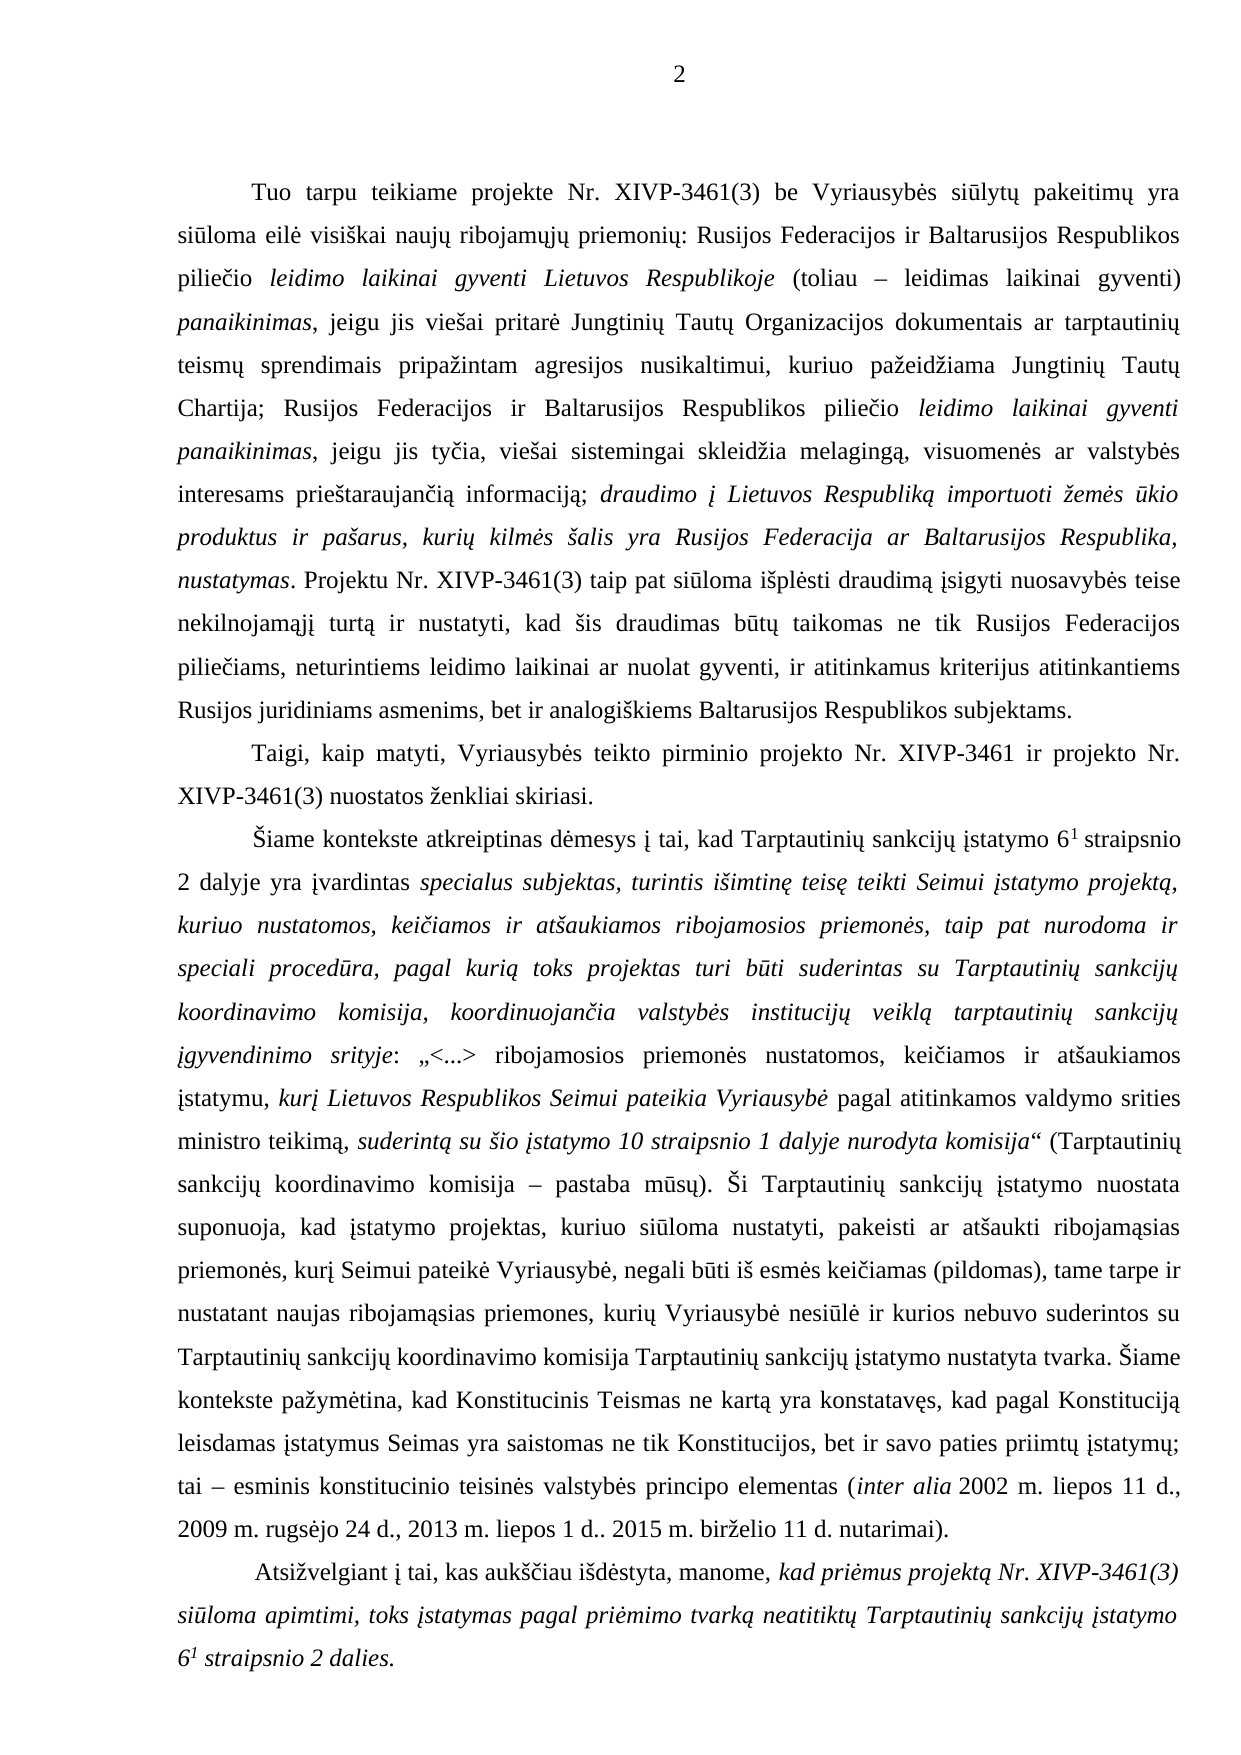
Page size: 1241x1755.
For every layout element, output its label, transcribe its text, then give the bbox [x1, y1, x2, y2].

text Taigi, kaip matyti, Vyriausybės teikto pirminio projekto Nr. XIVP-3461 ir projekto Nr. XIVP-3461(3) nuostatos ženkliai skiriasi. [177, 738, 1181, 810]
text Šiame kontekste atkreiptinas dėmesys į tai, kad Tarptautinių sankcijų įstatymo 61 straipsnio 2 dalyje yra įvardintas specialus subjektas, turintis išimtinę teisę teikti Seimui įstatymo projektą, kuriuo nustatomos, keičiamos ir atšaukiamos ribojamosios priemonės, taip pat nurodoma ir speciali procedūra, pagal kurią toks projektas turi būti suderintas su Tarptautinių sankcijų koordinavimo komisija, koordinuojančia valstybės institucijų veiklą tarptautinių sankcijų įgyvendinimo srityje: „<...> ribojamosios priemonės nustatomos, keičiamos ir atšaukiamos įstatymu, kurį Lietuvos Respublikos Seimui pateikia Vyriausybė pagal atitinkamos valdymo srities ministro teikimą, suderintą su šio įstatymo 10 straipsnio 1 dalyje nurodyta komisija“ (Tarptautinių sankcijų koordinavimo komisija – pastaba mūsų). Ši Tarptautinių sankcijų įstatymo nuostata suponuoja, kad įstatymo projektas, kuriuo siūloma nustatyti, pakeisti ar atšaukti ribojamąsias priemonės, kurį Seimui pateikė Vyriausybė, negali būti iš esmės keičiamas (pildomas), tame tarpe ir nustatant naujas ribojamąsias priemones, kurių Vyriausybė nesiūlė ir kurios nebuvo suderintos su Tarptautinių sankcijų koordinavimo komisija Tarptautinių sankcijų įstatymo nustatyta tvarka. Šiame kontekste pažymėtina, kad Konstitucinis Teismas ne kartą yra konstatavęs, kad pagal Konstituciją leisdamas įstatymus Seimas yra saistomas ne tik Konstitucijos, bet ir savo paties priimtų įstatymų; tai – esminis konstitucinio teisinės valstybės principo elementas (inter alia 2002 m. liepos 11 d., 2009 m. rugsėjo 24 d., 2013 m. liepos 1 d.. 2015 m. birželio 11 d. nutarimai). [177, 824, 1181, 1543]
text Tuo tarpu teikiame projekte Nr. XIVP-3461(3) be Vyriausybės siūlytų pakeitimų yra siūloma eilė visiškai naujų ribojamųjų priemonių: Rusijos Federacijos ir Baltarusijos Respublikos piliečio leidimo laikinai gyventi Lietuvos Respublikoje (toliau – leidimas laikinai gyventi) panaikinimas, jeigu jis viešai pritarė Jungtinių Tautų Organizacijos dokumentais ar tarptautinių teismų sprendimais pripažintam agresijos nusikaltimui, kuriuo pažeidžiama Jungtinių Tautų Chartija; Rusijos Federacijos ir Baltarusijos Respublikos piliečio leidimo laikinai gyventi panaikinimas, jeigu jis tyčia, viešai sistemingai skleidžia melagingą, visuomenės ar valstybės interesams prieštaraujančią informaciją; draudimo į Lietuvos Respubliką importuoti žemės ūkio produktus ir pašarus, kurių kilmės šalis yra Rusijos Federacija ar Baltarusijos Respublika, nustatymas. Projektu Nr. XIVP-3461(3) taip pat siūloma išplėsti draudimą įsigyti nuosavybės teise nekilnojamąjį turtą ir nustatyti, kad šis draudimas būtų taikomas ne tik Rusijos Federacijos piliečiams, neturintiems leidimo laikinai ar nuolat gyventi, ir atitinkamus kriterijus atitinkantiems Rusijos juridiniams asmenims, bet ir analogiškiems Baltarusijos Respublikos subjektams. [177, 177, 1181, 723]
text Atsižvelgiant į tai, kas aukščiau išdėstyta, manome, kad priėmus projektą Nr. XIVP-3461(3) siūloma apimtimi, toks įstatymas pagal priėmimo tvarką neatitiktų Tarptautinių sankcijų įstatymo 61 straipsnio 2 dalies. [177, 1557, 1181, 1672]
